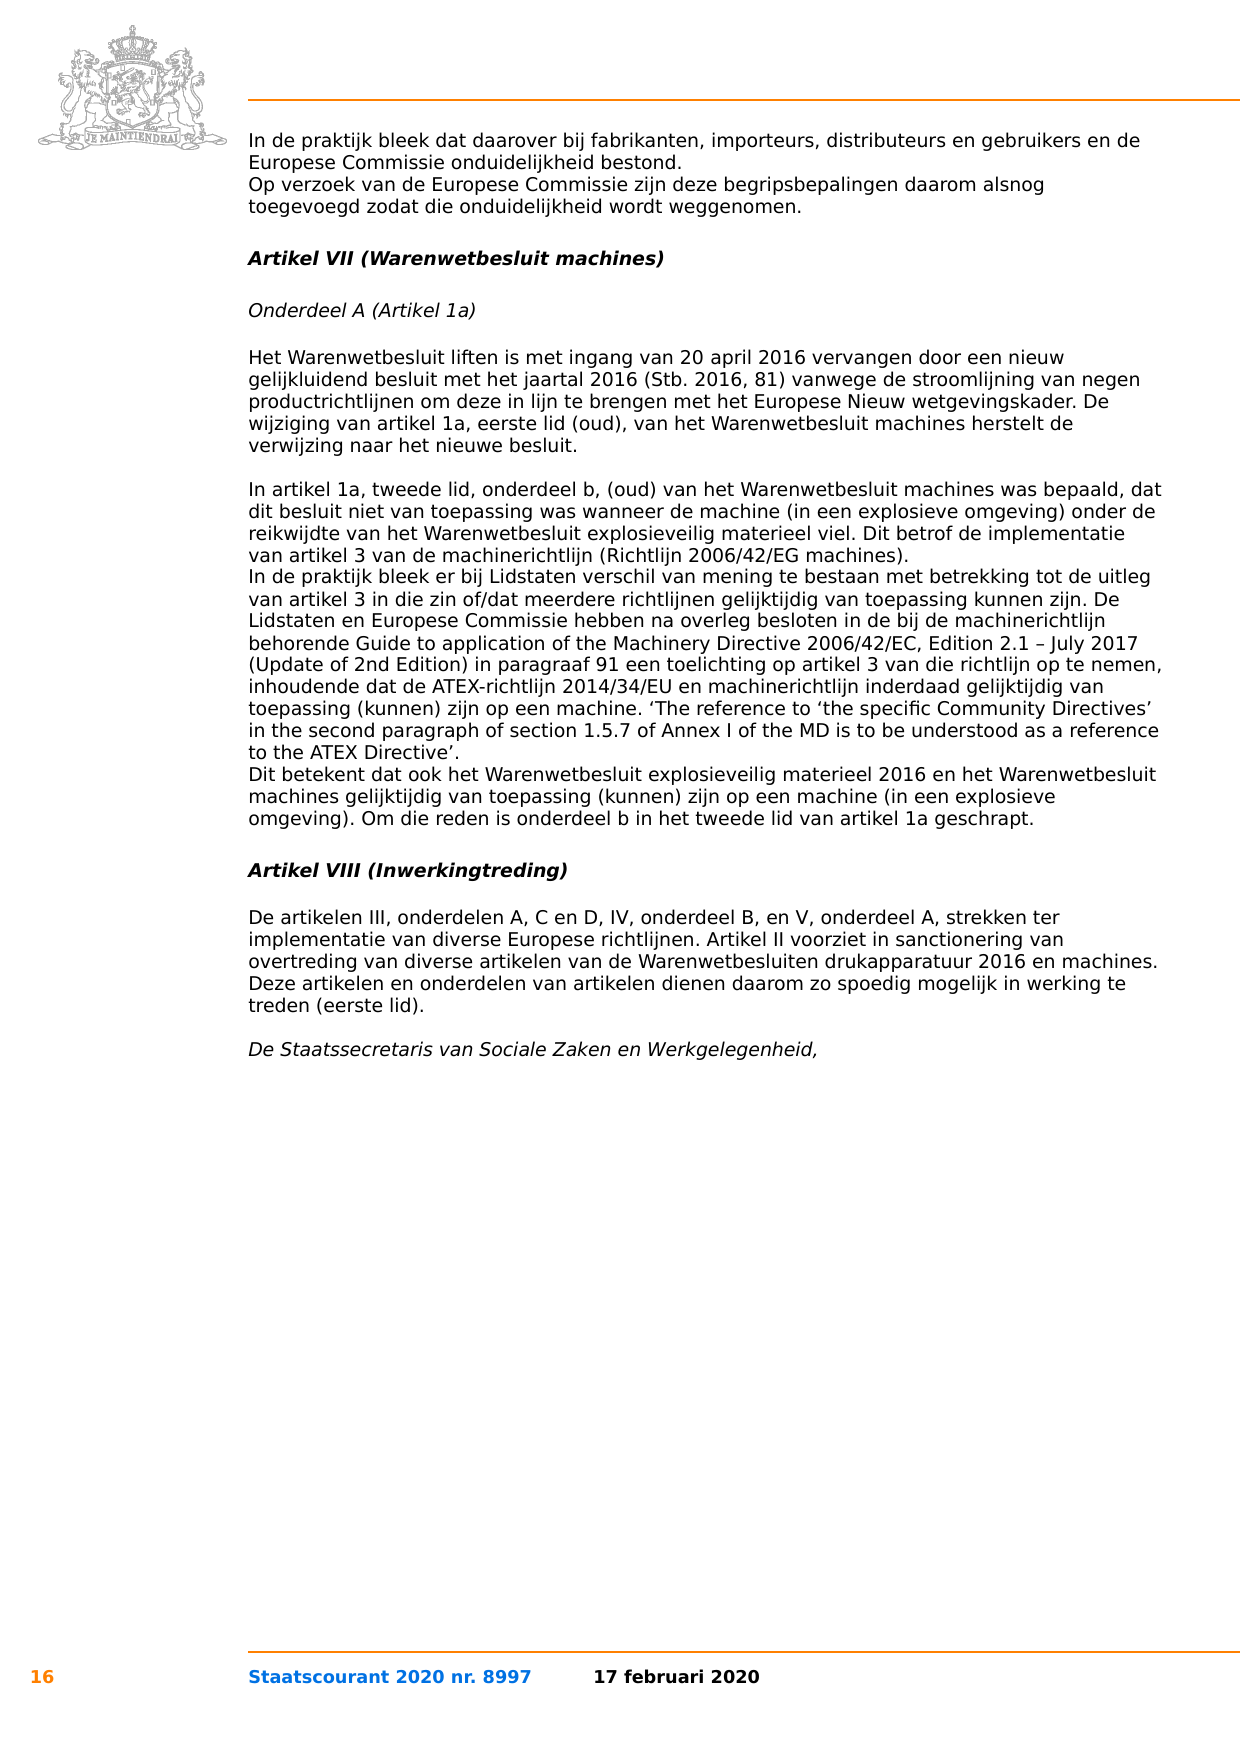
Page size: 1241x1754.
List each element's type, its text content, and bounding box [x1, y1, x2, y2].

subtitle Artikel VIII (Inwerkingtreding) [248, 860, 1163, 882]
text Dit betekent dat ook het Warenwetbesluit explosieveilig materieel 2016 en het Warenwetbesluit machines gelijktijdig van toepassing (kunnen) zijn op een machine (in een explosieve omgeving). Om die reden is onderdeel b in het tweede lid van artikel 1a geschrapt. [248, 764, 1163, 830]
text Het Warenwetbesluit liften is met ingang van 20 april 2016 vervangen door een nieuw gelijkluidend besluit met het jaartal 2016 (Stb. 2016, 81) vanwege de stroomlijning van negen productrichtlijnen om deze in lijn te brengen met het Europese Nieuw wetgevingskader. De wijziging van artikel 1a, eerste lid (oud), van het Warenwetbesluit machines herstelt de verwijzing naar het nieuwe besluit. [248, 347, 1163, 457]
text De Staatssecretaris van Sociale Zaken en Werkgelegenheid, [248, 1039, 1163, 1061]
text In artikel 1a, tweede lid, onderdeel b, (oud) van het Warenwetbesluit machines was bepaald, dat dit besluit niet van toepassing was wanneer de machine (in een explosieve omgeving) onder de reikwijdte van het Warenwetbesluit explosieveilig materieel viel. Dit betrof de implementatie van artikel 3 van de machinerichtlijn (Richtlijn 2006/42/EG machines). [248, 478, 1163, 566]
subtitle Onderdeel A (Artikel 1a) [248, 300, 1163, 322]
text In de praktijk bleek dat daarover bij fabrikanten, importeurs, distributeurs en gebruikers en de Europese Commissie onduidelijkheid bestond. [248, 130, 1163, 174]
text In de praktijk bleek er bij Lidstaten verschil van mening te bestaan met betrekking tot de uitleg van artikel 3 in die zin of/dat meerdere richtlijnen gelijktijdig van toepassing kunnen zijn. De Lidstaten en Europese Commissie hebben na overleg besloten in de bij de machinerichtlijn behorende Guide to application of the Machinery Directive 2006/42/EC, Edition 2.1 – July 2017 (Update of 2nd Edition) in paragraaf 91 een toelichting op artikel 3 van die richtlijn op te nemen, inhoudende dat de ATEX-richtlijn 2014/34/EU en machinerichtlijn inderdaad gelijktijdig van toepassing (kunnen) zijn op een machine. ‘The reference to ‘the specific Community Directives’ in the second paragraph of section 1.5.7 of Annex I of the MD is to be understood as a reference to the ATEX Directive’. [248, 566, 1163, 764]
picture [38, 25, 227, 150]
text Op verzoek van de Europese Commissie zijn deze begripsbepalingen daarom alsnog toegevoegd zodat die onduidelijkheid wordt weggenomen. [248, 174, 1163, 218]
text De artikelen III, onderdelen A, C en D, IV, onderdeel B, en V, onderdeel A, strekken ter implementatie van diverse Europese richtlijnen. Artikel II voorziet in sanctionering van overtreding van diverse artikelen van de Warenwetbesluiten drukapparatuur 2016 en machines. Deze artikelen en onderdelen van artikelen dienen daarom zo spoedig mogelijk in werking te treden (eerste lid). [248, 907, 1163, 1017]
subtitle Artikel VII (Warenwetbesluit machines) [248, 248, 1163, 270]
